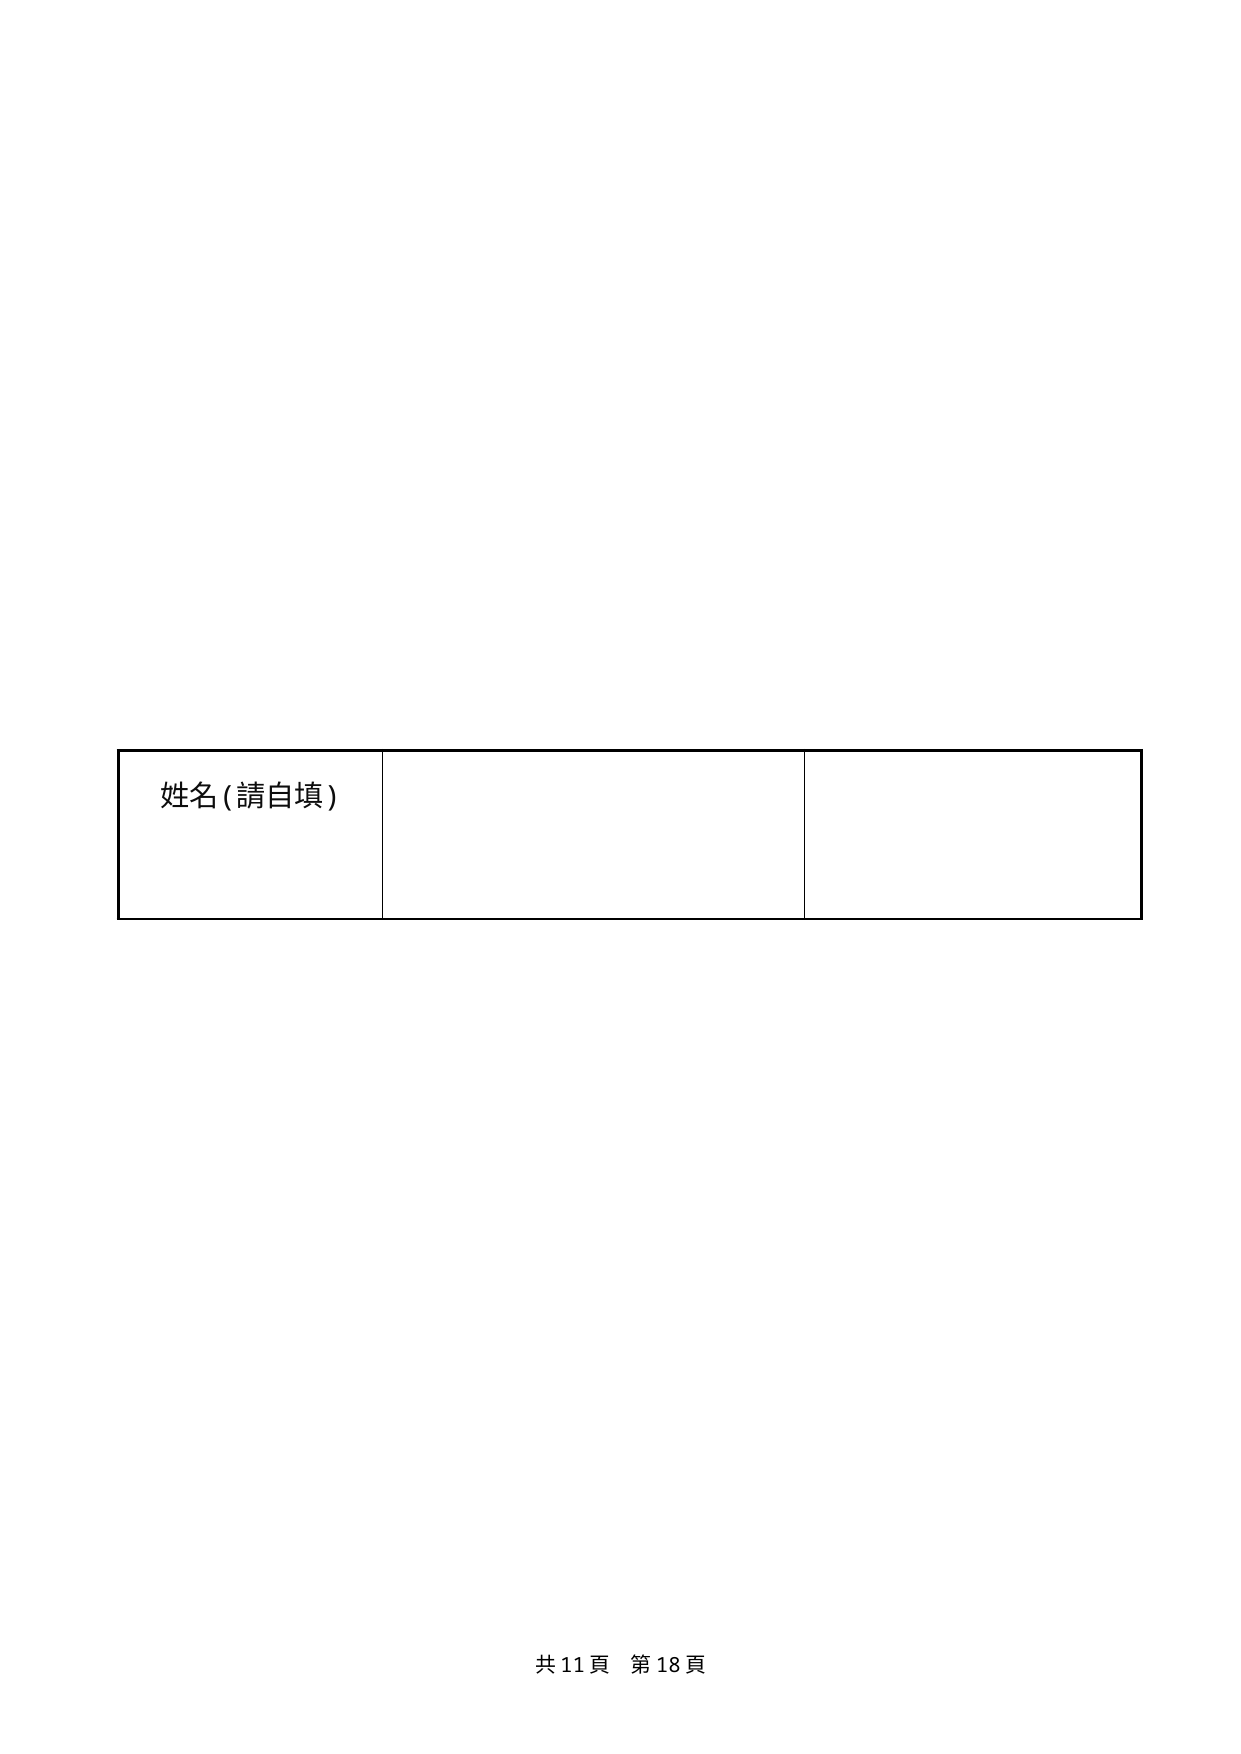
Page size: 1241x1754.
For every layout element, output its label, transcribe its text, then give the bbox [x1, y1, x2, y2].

table_header [805, 752, 1140, 918]
table_header 姓名(請自填) [120, 752, 382, 918]
table_header [383, 752, 804, 918]
